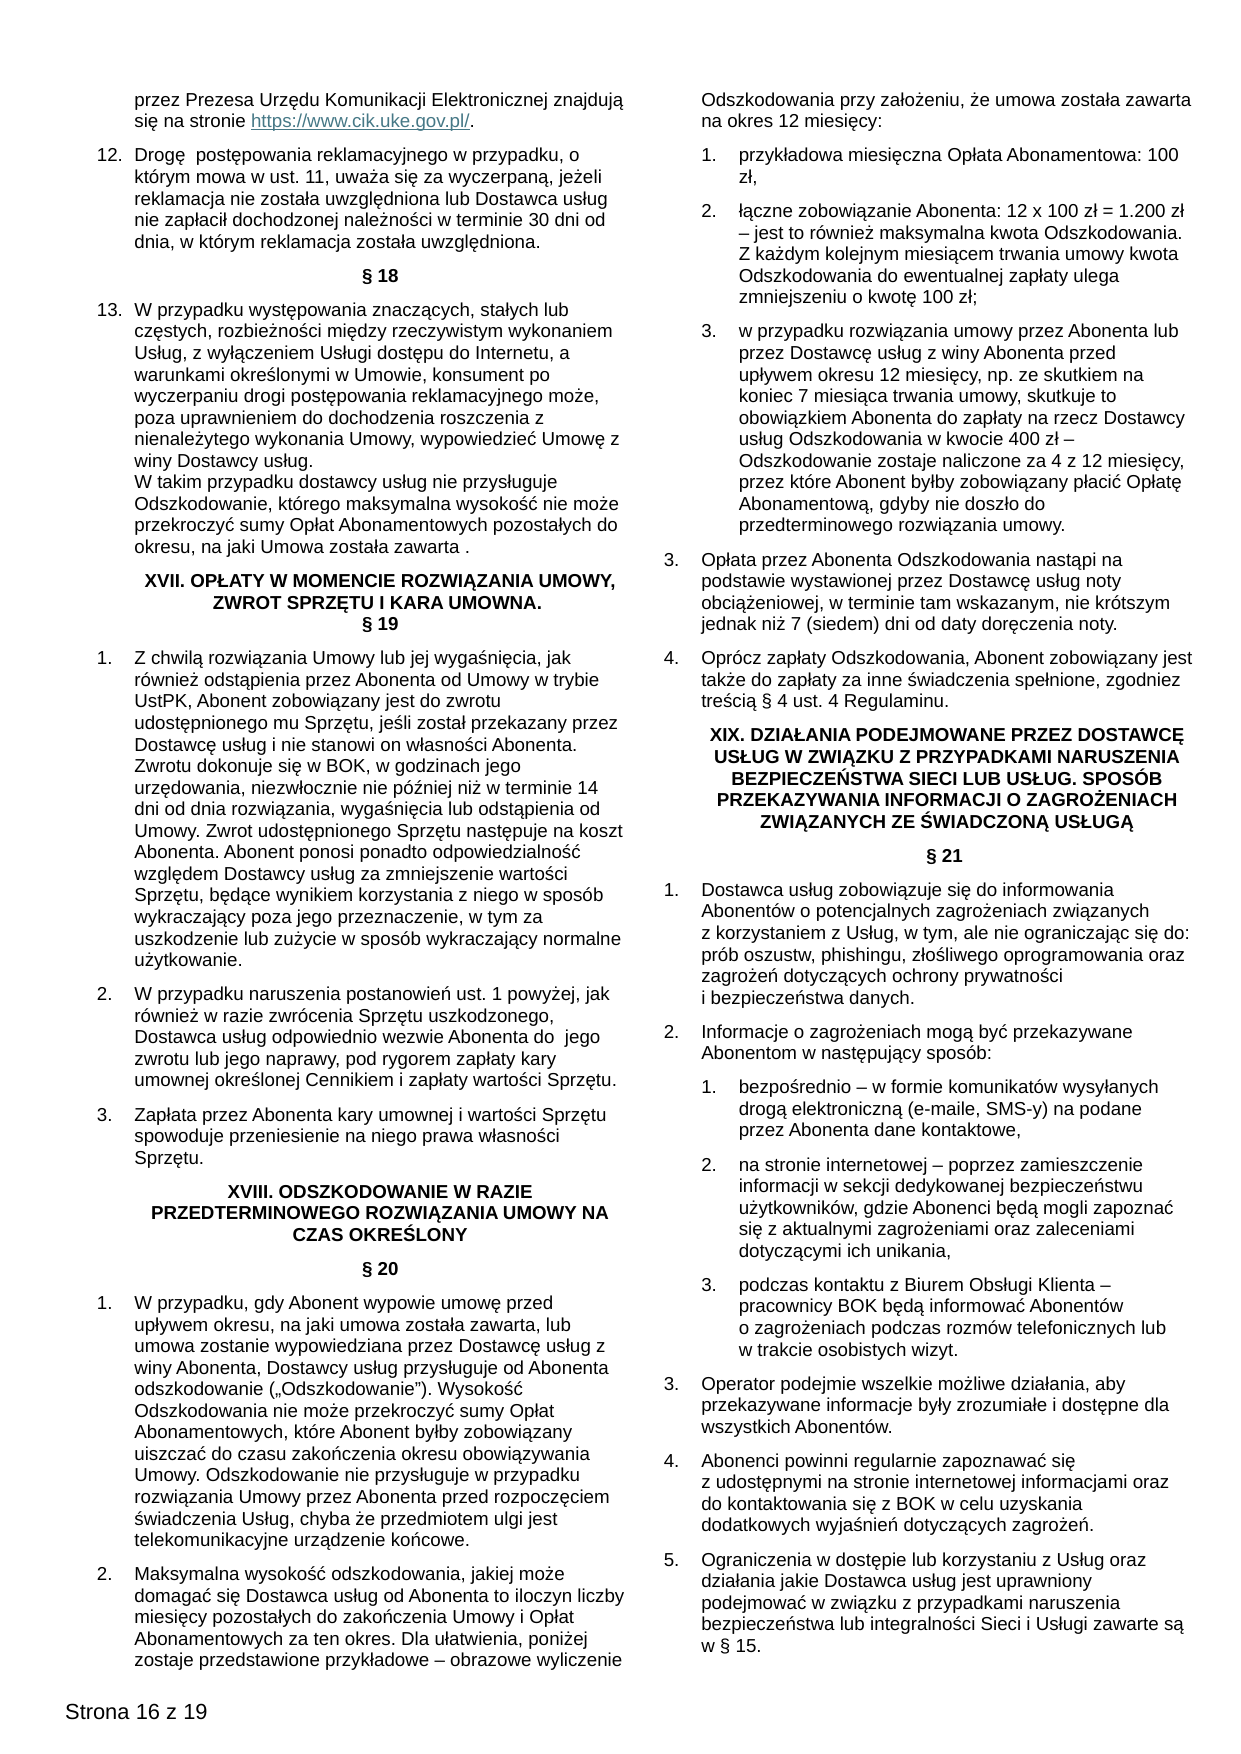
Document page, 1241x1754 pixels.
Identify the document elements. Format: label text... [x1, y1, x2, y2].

list W przypadku występowania znaczących, stałych lub częstych, rozbieżności między rzeczywistym wykonaniem Usług, z wyłączeniem Usługi dostępu do Internetu, a warunkami określonymi w Umowie, konsument po wyczerpaniu drogi postępowania reklamacyjnego może, poza uprawnieniem do dochodzenia roszczenia z nienależytego wykonania Umowy, wypowiedzieć Umowę z winy Dostawcy usług. W takim przypadku dostawcy usług nie przysługuje Odszkodowanie, którego maksymalna wysokość nie może przekroczyć sumy Opłat Abonamentowych pozostałych do okresu, na jaki Umowa została zawarta . [97, 299, 626, 557]
list bezpośrednio – w formie komunikatów wysyłanych drogą elektroniczną (e-maile, SMS-y) na podane przez Abonenta dane kontaktowe, [701, 1076, 1193, 1141]
list § 20 [97, 1258, 626, 1279]
list § 21 [663, 844, 1193, 866]
list na stronie internetowej – poprzez zamieszczenie informacji w sekcji dedykowanej bezpieczeństwu użytkowników, gdzie Abonenci będą mogli zapoznać się z aktualnymi zagrożeniami oraz zaleceniami dotyczącymi ich unikania, [701, 1153, 1193, 1261]
list przez Prezesa Urzędu Komunikacji Elektronicznej znajdują się na stronie https://www.cik.uke.gov.pl/. [97, 89, 626, 132]
list podczas kontaktu z Biurem Obsługi Klienta – pracownicy BOK będą informować Abonentów o zagrożeniach podczas rozmów telefonicznych lub w trakcie osobistych wizyt. [701, 1274, 1193, 1360]
list Operator podejmie wszelkie możliwe działania, aby przekazywane informacje były zrozumiałe i dostępne dla wszystkich Abonentów. [663, 1372, 1193, 1437]
list Zapłata przez Abonenta kary umownej i wartości Sprzętu spowoduje przeniesienie na niego prawa własności Sprzętu. [97, 1103, 626, 1168]
list W przypadku, gdy Abonent wypowie umowę przed upływem okresu, na jaki umowa została zawarta, lub umowa zostanie wypowiedziana przez Dostawcę usług z winy Abonenta, Dostawcy usług przysługuje od Abonenta odszkodowanie („Odszkodowanie”). Wysokość Odszkodowania nie może przekroczyć sumy Opłat Abonamentowych, które Abonent byłby zobowiązany uiszczać do czasu zakończenia okresu obowiązywania Umowy. Odszkodowanie nie przysługuje w przypadku rozwiązania Umowy przez Abonenta przed rozpoczęciem świadczenia Usług, chyba że przedmiotem ulgi jest telekomunikacyjne urządzenie końcowe. [97, 1292, 626, 1551]
list Abonenci powinni regularnie zapoznawać się z udostępnymi na stronie internetowej informacjami oraz do kontaktowania się z BOK w celu uzyskania dodatkowych wyjaśnień dotyczących zagrożeń. [663, 1449, 1193, 1536]
list Drogę postępowania reklamacyjnego w przypadku, o którym mowa w ust. 11, uważa się za wyczerpaną, jeżeli reklamacja nie została uwzględniona lub Dostawca usług nie zapłacił dochodzonej należności w terminie 30 dni od dnia, w którym reklamacja została uwzględniona. [97, 144, 626, 252]
list przykładowa miesięczna Opłata Abonamentowa: 100 zł, [701, 144, 1193, 187]
list XVII. OPŁATY W MOMENCIE ROZWIĄZANIA UMOWY, ZWROT SPRZĘTU I KARA UMOWNA. § 19 [97, 570, 626, 634]
list Opłata przez Abonenta Odszkodowania nastąpi na podstawie wystawionej przez Dostawcę usług noty obciążeniowej, w terminie tam wskazanym, nie krótszym jednak niż 7 (siedem) dni od daty doręczenia noty. [663, 548, 1193, 634]
list § 18 [97, 264, 626, 286]
list Ograniczenia w dostępie lub korzystaniu z Usług oraz działania jakie Dostawca usług jest uprawniony podejmować w związku z przypadkami naruszenia bezpieczeństwa lub integralności Sieci i Usługi zawarte są w § 15. [663, 1548, 1193, 1656]
list XVIII. ODSZKODOWANIE W RAZIE PRZEDTERMINOWEGO ROZWIĄZANIA UMOWY NA CZAS OKREŚLONY [97, 1181, 626, 1245]
list w przypadku rozwiązania umowy przez Abonenta lub przez Dostawcę usług z winy Abonenta przed upływem okresu 12 miesięcy, np. ze skutkiem na koniec 7 miesiąca trwania umowy, skutkuje to obowiązkiem Abonenta do zapłaty na rzecz Dostawcy usług Odszkodowania w kwocie 400 zł – Odszkodowanie zostaje naliczone za 4 z 12 miesięcy, przez które Abonent byłby zobowiązany płacić Opłatę Abonamentową, gdyby nie doszło do przedterminowego rozwiązania umowy. [701, 320, 1193, 536]
list Maksymalna wysokość odszkodowania, jakiej może domagać się Dostawca usług od Abonenta to iloczyn liczby miesięcy pozostałych do zakończenia Umowy i Opłat Abonamentowych za ten okres. Dla ułatwienia, poniżej zostaje przedstawione przykładowe – obrazowe wyliczenie [97, 1563, 626, 1671]
list W przypadku naruszenia postanowień ust. 1 powyżej, jak również w razie zwrócenia Sprzętu uszkodzonego, Dostawca usług odpowiednio wezwie Abonenta do jego zwrotu lub jego naprawy, pod rygorem zapłaty kary umownej określonej Cennikiem i zapłaty wartości Sprzętu. [97, 983, 626, 1091]
list Z chwilą rozwiązania Umowy lub jej wygaśnięcia, jak również odstąpienia przez Abonenta od Umowy w trybie UstPK, Abonent zobowiązany jest do zwrotu udostępnionego mu Sprzętu, jeśli został przekazany przez Dostawcę usług i nie stanowi on własności Abonenta. Zwrotu dokonuje się w BOK, w godzinach jego urzędowania, niezwłocznie nie później niż w terminie 14 dni od dnia rozwiązania, wygaśnięcia lub odstąpienia od Umowy. Zwrot udostępnionego Sprzętu następuje na koszt Abonenta. Abonent ponosi ponadto odpowiedzialność względem Dostawcy usług za zmniejszenie wartości Sprzętu, będące wynikiem korzystania z niego w sposób wykraczający poza jego przeznaczenie, w tym za uszkodzenie lub zużycie w sposób wykraczający normalne użytkowanie. [97, 647, 626, 971]
list XIX. DZIAŁANIA PODEJMOWANE PRZEZ DOSTAWCĘ USŁUG W ZWIĄZKU Z PRZYPADKAMI NARUSZENIA BEZPIECZEŃSTWA SIECI LUB USŁUG. SPOSÓB PRZEKAZYWANIA INFORMACJI O ZAGROŻENIACH ZWIĄZANYCH ZE ŚWIADCZONĄ USŁUGĄ [663, 724, 1193, 832]
list łączne zobowiązanie Abonenta: 12 x 100 zł = 1.200 zł – jest to również maksymalna kwota Odszkodowania. Z każdym kolejnym miesiącem trwania umowy kwota Odszkodowania do ewentualnej zapłaty ulega zmniejszeniu o kwotę 100 zł; [701, 200, 1193, 308]
list Dostawca usług zobowiązuje się do informowania Abonentów o potencjalnych zagrożeniach związanych z korzystaniem z Usług, w tym, ale nie ograniczając się do: prób oszustw, phishingu, złośliwego oprogramowania oraz zagrożeń dotyczących ochrony prywatności i bezpieczeństwa danych. [663, 879, 1193, 1008]
list Informacje o zagrożeniach mogą być przekazywane Abonentom w następujący sposób: [663, 1021, 1193, 1064]
list Oprócz zapłaty Odszkodowania, Abonent zobowiązany jest także do zapłaty za inne świadczenia spełnione, zgodniez treścią § 4 ust. 4 Regulaminu. [663, 647, 1193, 712]
list Odszkodowania przy założeniu, że umowa została zawarta na okres 12 miesięcy: [663, 89, 1193, 132]
